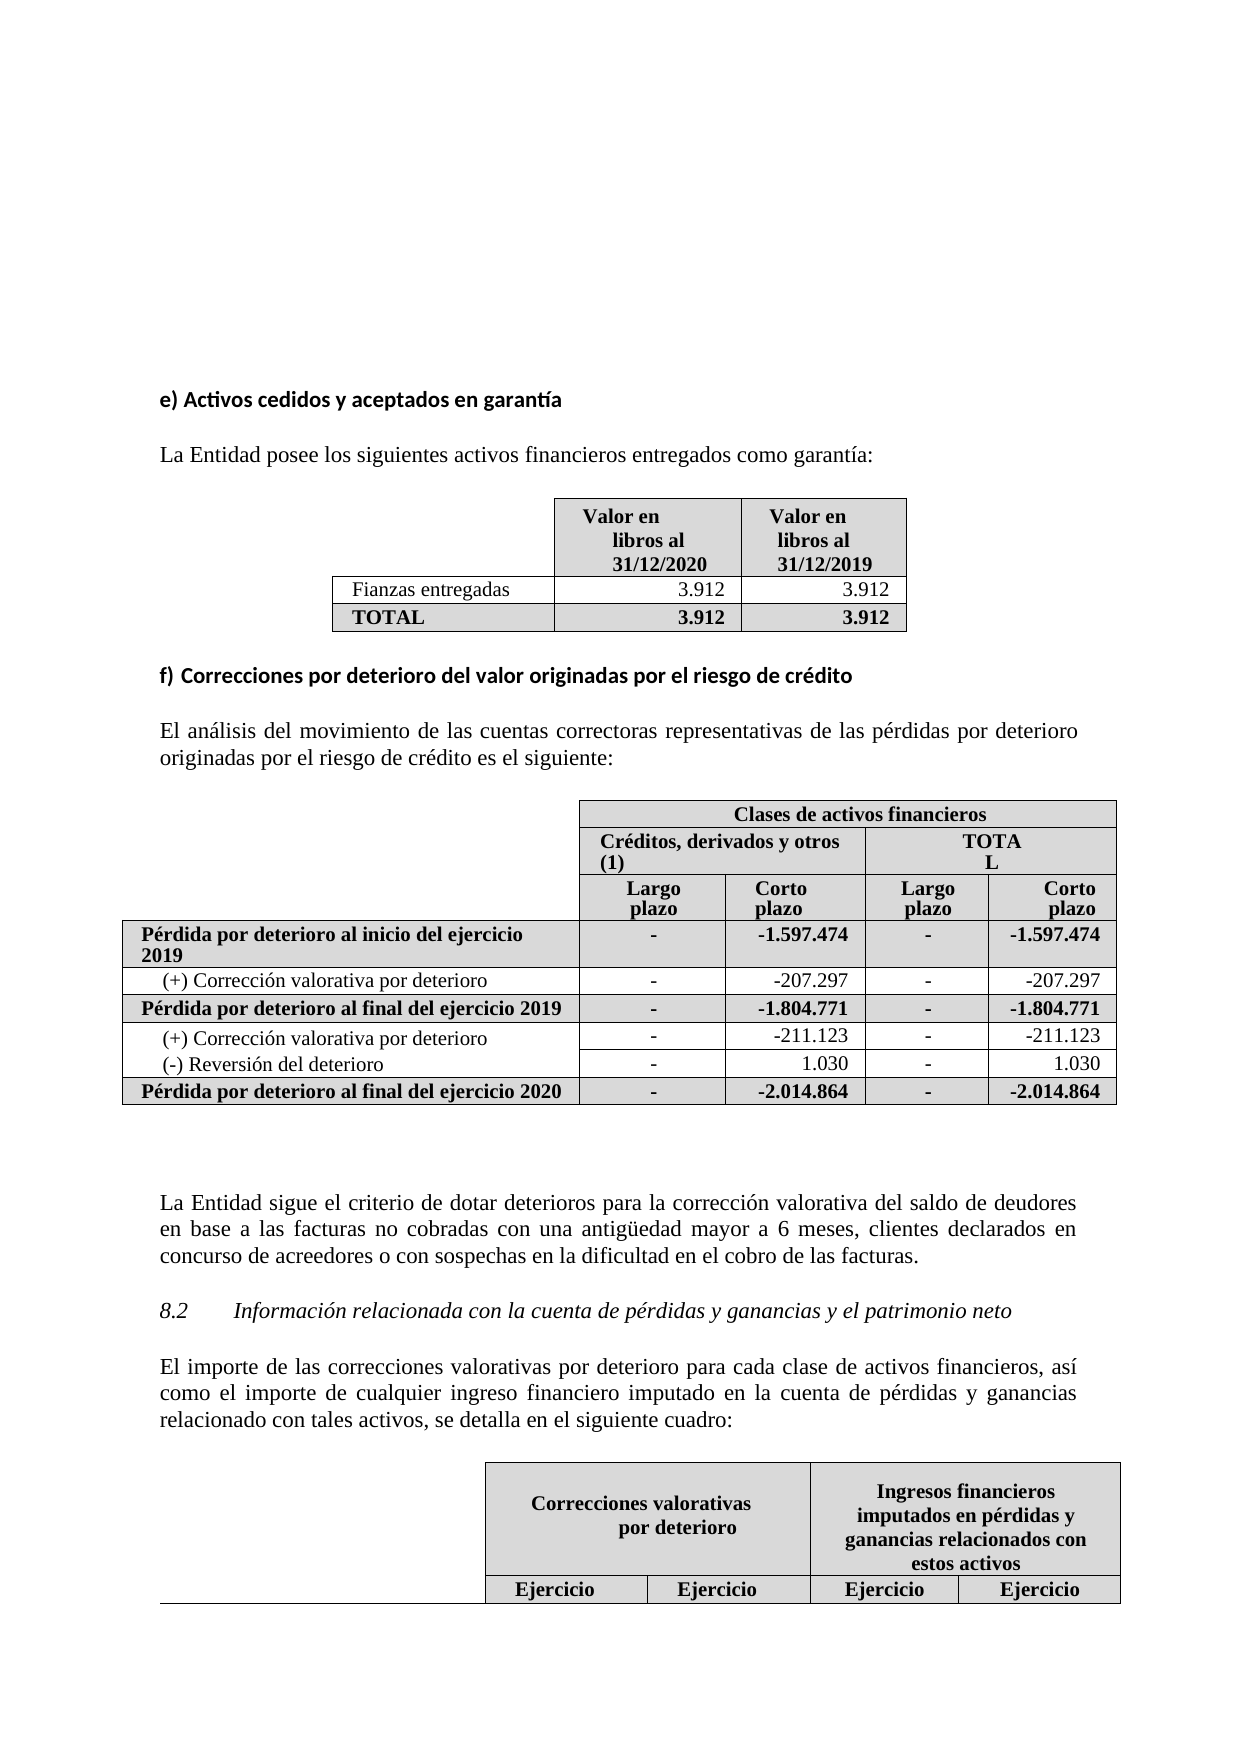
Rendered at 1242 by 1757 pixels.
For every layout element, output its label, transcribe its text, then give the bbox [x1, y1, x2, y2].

table_cell (+) Corrección valorativa por deterioro (-) Reversión del deterioro [123, 1023, 579, 1077]
table_cell -207.297 [726, 968, 865, 994]
table_cell Largo plazo [866, 875, 988, 920]
table_cell - [866, 1078, 988, 1104]
table_cell - [866, 1050, 988, 1077]
subtitle Correcciones por deterioro del valor originadas por el riesgo de crédito [159, 661, 1192, 689]
table_cell Corto plazo [726, 875, 865, 920]
table_cell 1.030 [989, 1050, 1116, 1077]
table_header Valor en libros al 31/12/2020 [555, 499, 741, 576]
table_cell TOTAL [333, 604, 554, 631]
table_cell Pérdida por deterioro al inicio del ejercicio 2019 [123, 921, 579, 967]
table_header Correcciones valorativas por deterioro [486, 1463, 810, 1575]
text La Entidad sigue el criterio de dotar deterioros para la corrección valorativa del saldo de deudores en base a las facturas no cobradas con una antigüedad mayor a 6 meses, clientes declarados en concurso de acreedores o con sospechas en la dificultad en el cobro de las facturas. [159, 1189, 1079, 1268]
table_cell -207.297 [989, 968, 1116, 994]
table_cell -211.123 [989, 1023, 1116, 1049]
table_cell -1.597.474 [726, 921, 865, 967]
subtitle Activos cedidos y aceptados en garantía [159, 385, 1192, 413]
table_cell 3.912 [555, 577, 741, 603]
table_cell Ejercicio [959, 1576, 1120, 1603]
text El análisis del movimiento de las cuentas correctoras representativas de las pérdidas por deterioro originadas por el riesgo de crédito es el siguiente: [159, 717, 1079, 770]
table_header Ingresos financieros imputados en pérdidas y ganancias relacionados con estos activos [811, 1463, 1120, 1575]
table_cell -1.804.771 [726, 995, 865, 1022]
table_cell - [580, 1023, 725, 1049]
table_cell - [580, 968, 725, 994]
table_cell - [580, 995, 725, 1022]
table_header [160, 1462, 485, 1603]
table_cell -1.597.474 [989, 921, 1116, 967]
table_header [122, 800, 579, 920]
table_cell -2.014.864 [989, 1078, 1116, 1104]
table_cell -211.123 [726, 1023, 865, 1049]
table_cell - [580, 1078, 725, 1104]
table_cell - [580, 921, 725, 967]
table_cell Ejercicio [811, 1576, 958, 1603]
table_cell Pérdida por deterioro al final del ejercicio 2019 [123, 995, 579, 1022]
table_cell Créditos, derivados y otros (1) [580, 828, 865, 874]
table_cell 1.030 [726, 1050, 865, 1077]
table_cell Pérdida por deterioro al final del ejercicio 2020 [123, 1078, 579, 1104]
table_cell - [866, 968, 988, 994]
table_cell 3.912 [555, 604, 741, 631]
table_cell Ejercicio [486, 1576, 647, 1603]
list Información relacionada con la cuenta de pérdidas y ganancias y el patrimonio neto [159, 1297, 1192, 1324]
table_cell (+) Corrección valorativa por deterioro [123, 968, 579, 994]
text La Entidad posee los siguientes activos financieros entregados como garantía: [159, 441, 1192, 468]
table_cell -2.014.864 [726, 1078, 865, 1104]
table_cell - [580, 1050, 725, 1077]
table_cell 3.912 [742, 577, 906, 603]
table_header Valor en libros al 31/12/2019 [742, 499, 906, 576]
table_cell - [866, 995, 988, 1022]
table_header [333, 498, 554, 576]
table_header Clases de activos financieros [580, 801, 1116, 827]
table_cell Ejercicio [648, 1576, 810, 1603]
table_cell -1.804.771 [989, 995, 1116, 1022]
table_cell TOTAL [866, 828, 1116, 874]
text El importe de las correcciones valorativas por deterioro para cada clase de activos financieros, así como el importe de cualquier ingreso financiero imputado en la cuenta de pérdidas y ganancias relacionado con tales activos, se detalla en el siguiente cuadro: [159, 1353, 1079, 1432]
table_cell Fianzas entregadas [333, 577, 554, 603]
table_cell 3.912 [742, 604, 906, 631]
table_cell - [866, 921, 988, 967]
table_cell - [866, 1023, 988, 1049]
table_cell Corto plazo [989, 875, 1116, 920]
table_cell Largo plazo [580, 875, 725, 920]
